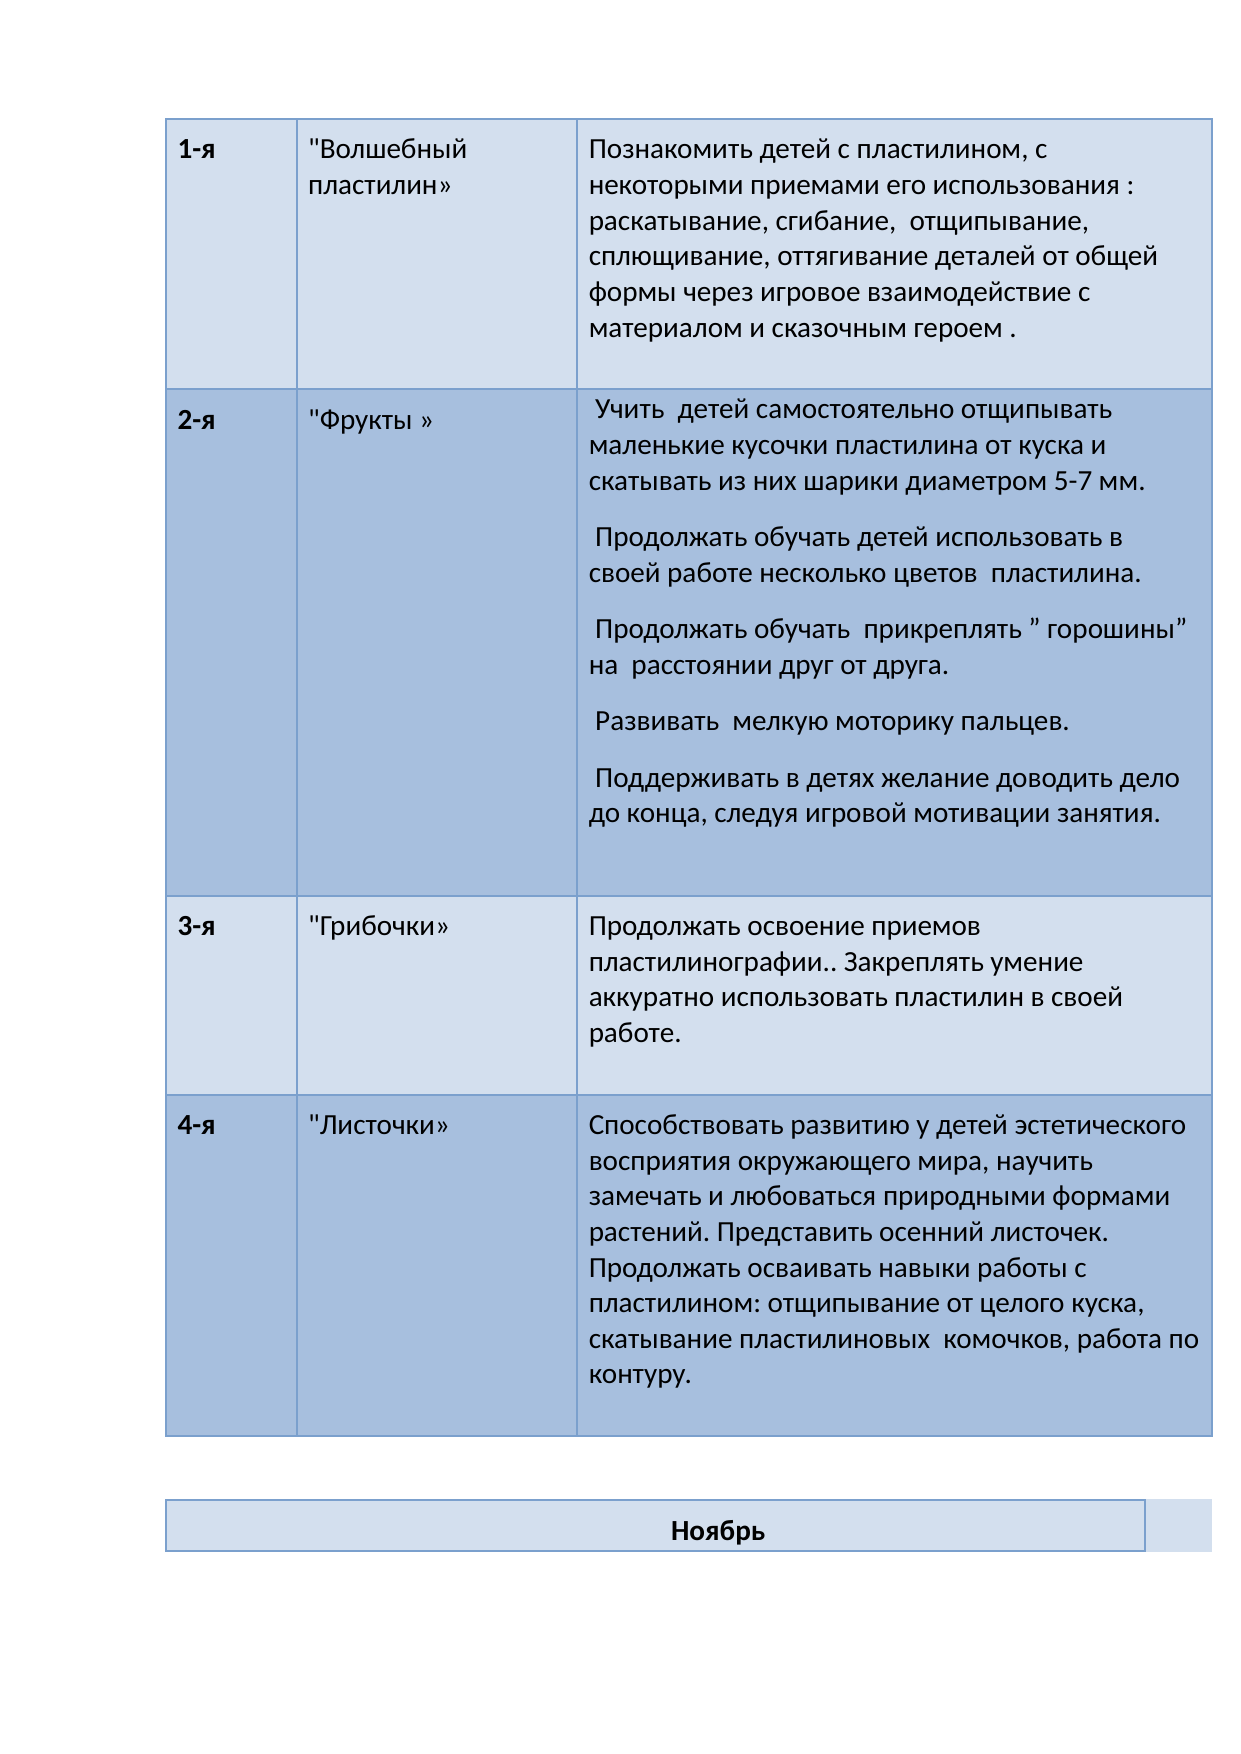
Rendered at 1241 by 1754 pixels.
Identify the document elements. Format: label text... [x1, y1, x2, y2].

table_cell "Листочки» [298, 1096, 576, 1435]
table_cell "Грибочки» [298, 897, 576, 1094]
table_cell Продолжать освоение приемов пластилинографии.. Закреплять умение аккуратно использовать пластилин в своей работе. [578, 897, 1211, 1094]
table_cell "Фрукты » [298, 390, 576, 895]
table_cell 4-я [167, 1096, 296, 1435]
table_cell 3-я [167, 897, 296, 1094]
table_cell Познакомить детей с пластилином, с некоторыми приемами его использования : раскатывание, сгибание, отщипывание, сплющивание, оттягивание деталей от общей формы через игровое взаимодействие с материалом и сказочным героем . [578, 120, 1211, 388]
table_cell 2-я [167, 390, 296, 895]
table_cell Учить детей самостоятельно отщипывать маленькие кусочки пластилина от куска и скатывать из них шарики диаметром 5-7 мм. Продолжать обучать детей использовать в своей работе несколько цветов пластилина. Продолжать обучать прикреплять ” горошины” на расстоянии друг от друга. Развивать мелкую моторику пальцев. Поддерживать в детях желание доводить дело до конца, следуя игровой мотивации занятия. [578, 390, 1211, 895]
table_header Ноябрь [167, 1501, 1144, 1550]
table_cell 1-я [167, 120, 296, 388]
table_cell Способствовать развитию у детей эстетического восприятия окружающего мира, научить замечать и любоваться природными формами растений. Представить осенний листочек. Продолжать осваивать навыки работы с пластилином: отщипывание от целого куска, скатывание пластилиновых комочков, работа по контуру. [578, 1096, 1211, 1435]
table_cell "Волшебный пластилин» [298, 120, 576, 388]
